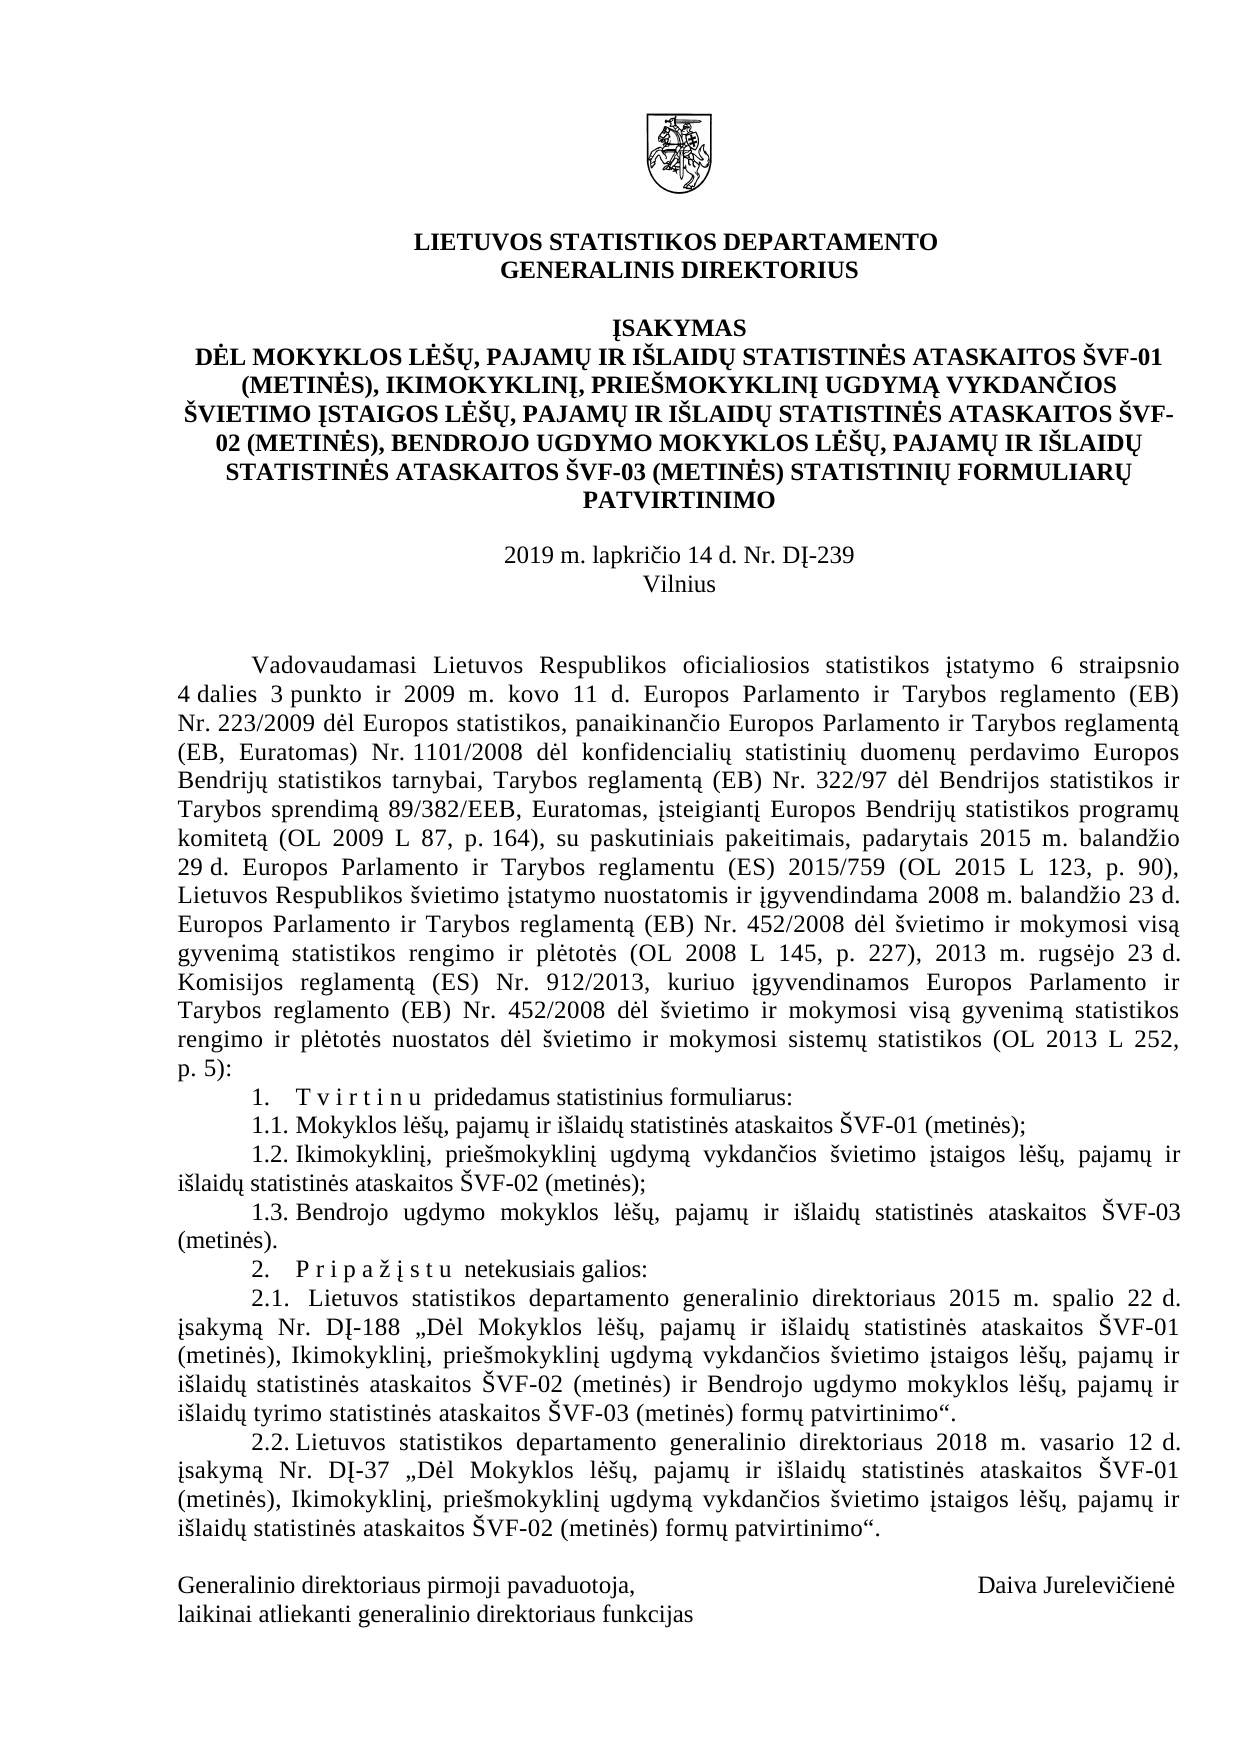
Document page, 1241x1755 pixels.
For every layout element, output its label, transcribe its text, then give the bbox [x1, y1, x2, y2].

text 2.1. Lietuvos statistikos departamento generalinio direktoriaus 2015 m. spalio 22 d. įsakymą Nr. DĮ-188 „Dėl Mokyklos lėšų, pajamų ir išlaidų statistinės ataskaitos ŠVF-01 (metinės), Ikimokyklinį, priešmokyklinį ugdymą vykdančios švietimo įstaigos lėšų, pajamų ir išlaidų statistinės ataskaitos ŠVF-02 (metinės) ir Bendrojo ugdymo mokyklos lėšų, pajamų ir išlaidų tyrimo statistinės ataskaitos ŠVF-03 (metinės) formų patvirtinimo“. [177, 1283, 1181, 1427]
text 1.3. Bendrojo ugdymo mokyklos lėšų, pajamų ir išlaidų statistinės ataskaitos ŠVF-03 (metinės). [177, 1197, 1181, 1254]
text DĖL MOKYKLOS LĖŠŲ, PAJAMŲ IR IŠLAIDŲ STATISTINĖS ATASKAITOS ŠVF-01 (METINĖS), IKIMOKYKLINĮ, PRIEŠMOKYKLINĮ UGDYMĄ VYKDANČIOS ŠVIETIMO ĮSTAIGOS LĖŠŲ, PAJAMŲ IR IŠLAIDŲ STATISTINĖS ATASKAITOS ŠVF-02 (METINĖS), BENDROJO UGDYMO MOKYKLOS LĖŠŲ, PAJAMŲ IR IŠLAIDŲ STATISTINĖS ATASKAITOS ŠVF-03 (METINĖS) STATISTINIŲ FORMULIARŲ PATVIRTINIMO [177, 342, 1181, 514]
text Generalinio direktoriaus pirmoji pavaduotoja, Daiva Jurelevičienė [177, 1571, 1181, 1599]
text 1.1. Mokyklos lėšų, pajamų ir išlaidų statistinės ataskaitos ŠVF-01 (metinės); [177, 1111, 1181, 1139]
text 1. Tvirtinu pridedamus statistinius formuliarus: [177, 1082, 1181, 1111]
text 2. Pripažįstu netekusiais galios: [177, 1254, 1181, 1283]
text GENERALINIS DIREKTORIUS [177, 255, 1181, 284]
text ĮSAKYMAS [177, 313, 1181, 342]
text 1.2. Ikimokyklinį, priešmokyklinį ugdymą vykdančios švietimo įstaigos lėšų, pajamų ir išlaidų statistinės ataskaitos ŠVF-02 (metinės); [177, 1139, 1181, 1197]
text laikinai atliekanti generalinio direktoriaus funkcijas [177, 1599, 1181, 1628]
text 2.2. Lietuvos statistikos departamento generalinio direktoriaus 2018 m. vasario 12 d. įsakymą Nr. DĮ-37 „Dėl Mokyklos lėšų, pajamų ir išlaidų statistinės ataskaitos ŠVF-01 (metinės), Ikimokyklinį, priešmokyklinį ugdymą vykdančios švietimo įstaigos lėšų, pajamų ir išlaidų statistinės ataskaitos ŠVF-02 (metinės) formų patvirtinimo“. [177, 1427, 1181, 1542]
text LIETUVOS STATISTIKOS DEPARTAMENTO [177, 227, 1181, 255]
text 2019 m. lapkričio 14 d. Nr. DĮ-239 [177, 540, 1181, 569]
text Vadovaudamasi Lietuvos Respublikos oficialiosios statistikos įstatymo 6 straipsnio 4 dalies 3 punkto ir 2009 m. kovo 11 d. Europos Parlamento ir Tarybos reglamento (EB) Nr. 223/2009 dėl Europos statistikos, panaikinančio Europos Parlamento ir Tarybos reglamentą (EB, Euratomas) Nr. 1101/2008 dėl konfidencialių statistinių duomenų perdavimo Europos Bendrijų statistikos tarnybai, Tarybos reglamentą (EB) Nr. 322/97 dėl Bendrijos statistikos ir Tarybos sprendimą 89/382/EEB, Euratomas, įsteigiantį Europos Bendrijų statistikos programų komitetą (OL 2009 L 87, p. 164), su paskutiniais pakeitimais, padarytais 2015 m. balandžio 29 d. Europos Parlamento ir Tarybos reglamentu (ES) 2015/759 (OL 2015 L 123, p. 90), Lietuvos Respublikos švietimo įstatymo nuostatomis ir įgyvendindama 2008 m. balandžio 23 d. Europos Parlamento ir Tarybos reglamentą (EB) Nr. 452/2008 dėl švietimo ir mokymosi visą gyvenimą statistikos rengimo ir plėtotės (OL 2008 L 145, p. 227), 2013 m. rugsėjo 23 d. Komisijos reglamentą (ES) Nr. 912/2013, kuriuo įgyvendinamos Europos Parlamento ir Tarybos reglamento (EB) Nr. 452/2008 dėl švietimo ir mokymosi visą gyvenimą statistikos rengimo ir plėtotės nuostatos dėl švietimo ir mokymosi sistemų statistikos (OL 2013 L 252, p. 5): [177, 651, 1181, 1082]
text Vilnius [177, 569, 1181, 598]
